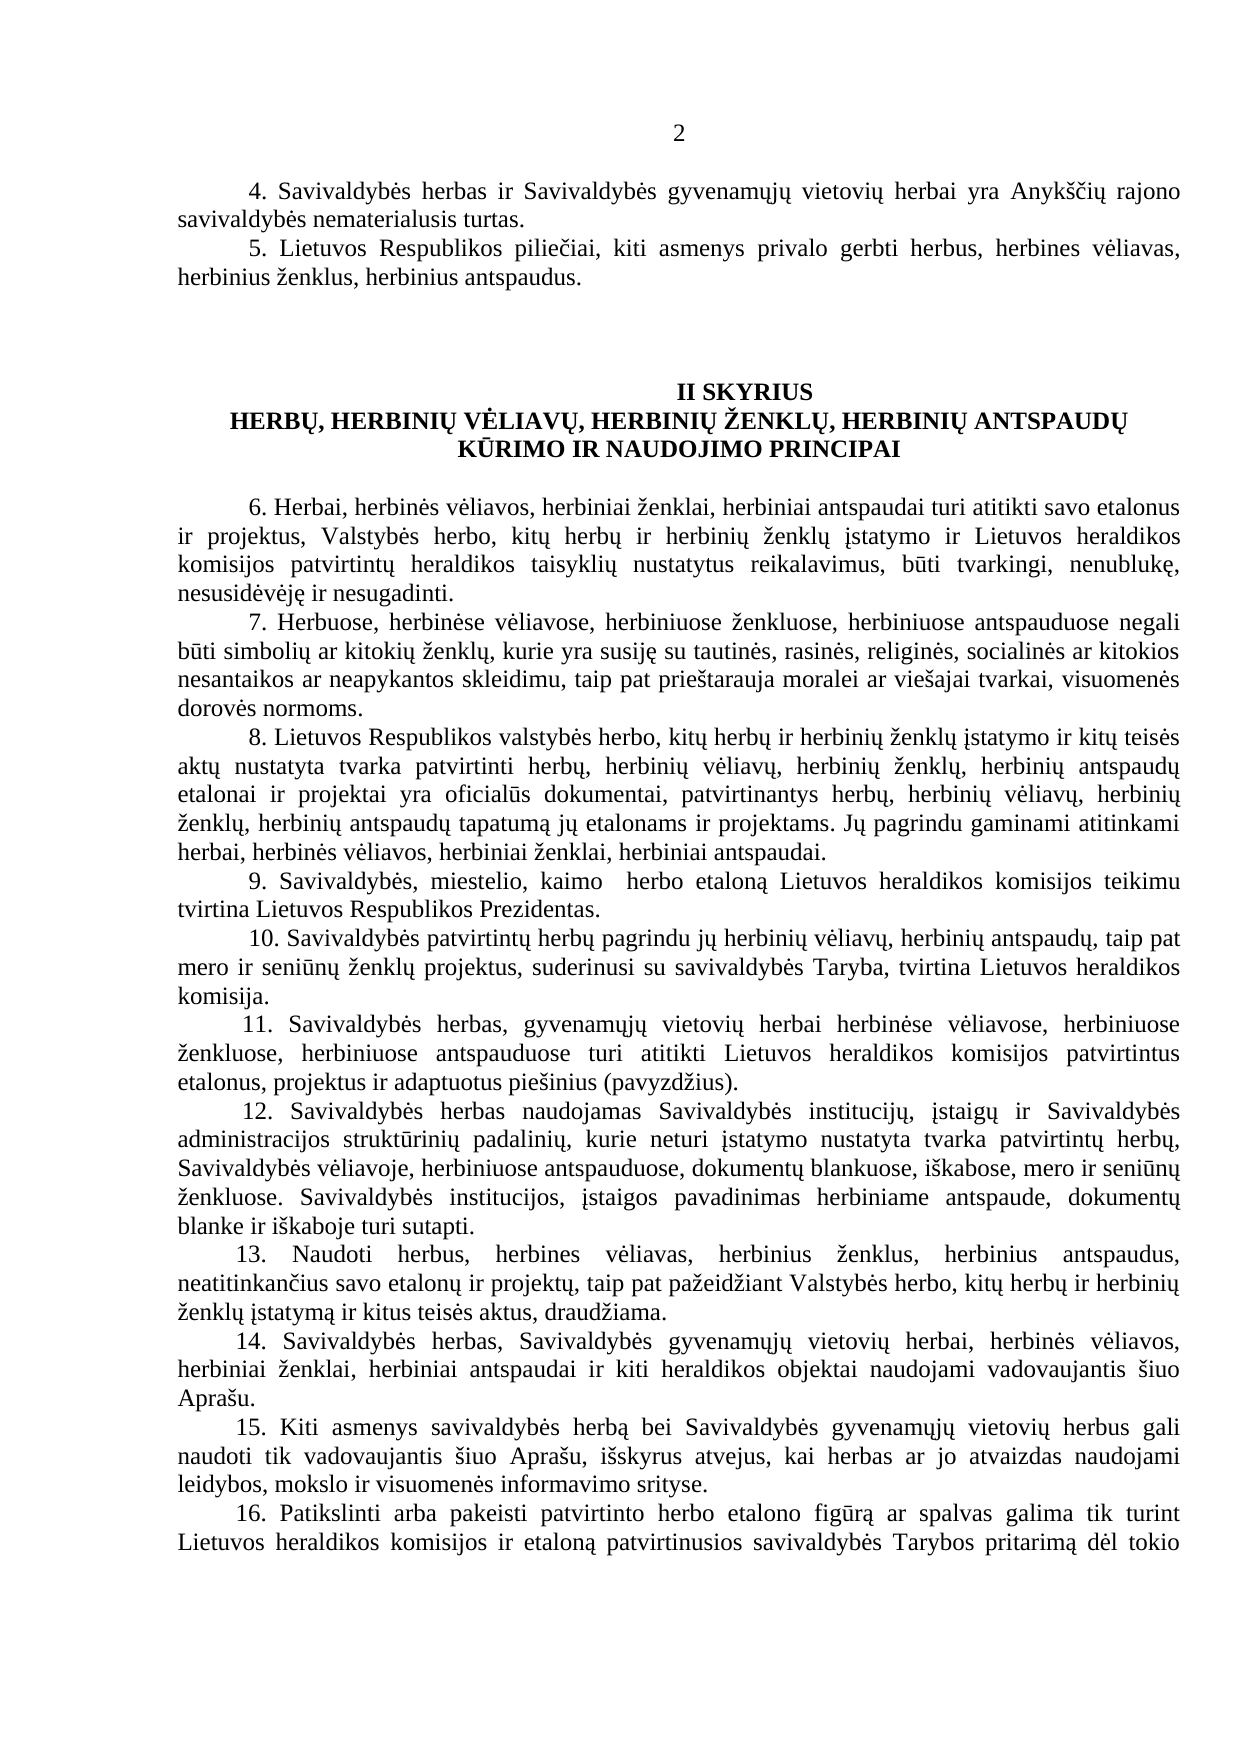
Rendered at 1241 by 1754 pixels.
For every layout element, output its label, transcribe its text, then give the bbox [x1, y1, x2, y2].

text 15. Kiti asmenys savivaldybės herbą bei Savivaldybės gyvenamųjų vietovių herbus gali naudoti tik vadovaujantis šiuo Aprašu, išskyrus atvejus, kai herbas ar jo atvaizdas naudojami leidybos, mokslo ir visuomenės informavimo srityse. [177, 1412, 1181, 1498]
text 6. Herbai, herbinės vėliavos, herbiniai ženklai, herbiniai antspaudai turi atitikti savo etalonus ir projektus, Valstybės herbo, kitų herbų ir herbinių ženklų įstatymo ir Lietuvos heraldikos komisijos patvirtintų heraldikos taisyklių nustatytus reikalavimus, būti tvarkingi, nenublukę, nesusidėvėję ir nesugadinti. [177, 492, 1181, 607]
text 14. Savivaldybės herbas, Savivaldybės gyvenamųjų vietovių herbai, herbinės vėliavos, herbiniai ženklai, herbiniai antspaudai ir kiti heraldikos objektai naudojami vadovaujantis šiuo Aprašu. [177, 1326, 1181, 1412]
text 4. Savivaldybės herbas ir Savivaldybės gyvenamųjų vietovių herbai yra Anykščių rajono savivaldybės nematerialusis turtas. [177, 176, 1181, 233]
text 9. Savivaldybės, miestelio, kaimo herbo etaloną Lietuvos heraldikos komisijos teikimu tvirtina Lietuvos Respublikos Prezidentas. [177, 866, 1181, 923]
text II SKYRIUS [177, 377, 1181, 406]
text 8. Lietuvos Respublikos valstybės herbo, kitų herbų ir herbinių ženklų įstatymo ir kitų teisės aktų nustatyta tvarka patvirtinti herbų, herbinių vėliavų, herbinių ženklų, herbinių antspaudų etalonai ir projektai yra oficialūs dokumentai, patvirtinantys herbų, herbinių vėliavų, herbinių ženklų, herbinių antspaudų tapatumą jų etalonams ir projektams. Jų pagrindu gaminami atitinkami herbai, herbinės vėliavos, herbiniai ženklai, herbiniai antspaudai. [177, 722, 1181, 866]
text 5. Lietuvos Respublikos piliečiai, kiti asmenys privalo gerbti herbus, herbines vėliavas, herbinius ženklus, herbinius antspaudus. [177, 233, 1181, 291]
text 7. Herbuose, herbinėse vėliavose, herbiniuose ženkluose, herbiniuose antspauduose negali būti simbolių ar kitokių ženklų, kurie yra susiję su tautinės, rasinės, religinės, socialinės ar kitokios nesantaikos ar neapykantos skleidimu, taip pat prieštarauja moralei ar viešajai tvarkai, visuomenės dorovės normoms. [177, 607, 1181, 722]
text 10. Savivaldybės patvirtintų herbų pagrindu jų herbinių vėliavų, herbinių antspaudų, taip pat mero ir seniūnų ženklų projektus, suderinusi su savivaldybės Taryba, tvirtina Lietuvos heraldikos komisija. [177, 923, 1181, 1009]
text 16. Patikslinti arba pakeisti patvirtinto herbo etalono figūrą ar spalvas galima tik turint Lietuvos heraldikos komisijos ir etaloną patvirtinusios savivaldybės Tarybos pritarimą dėl tokio [177, 1498, 1181, 1556]
text 12. Savivaldybės herbas naudojamas Savivaldybės institucijų, įstaigų ir Savivaldybės administracijos struktūrinių padalinių, kurie neturi įstatymo nustatyta tvarka patvirtintų herbų, Savivaldybės vėliavoje, herbiniuose antspauduose, dokumentų blankuose, iškabose, mero ir seniūnų ženkluose. Savivaldybės institucijos, įstaigos pavadinimas herbiniame antspaude, dokumentų blanke ir iškaboje turi sutapti. [177, 1096, 1181, 1239]
text 11. Savivaldybės herbas, gyvenamųjų vietovių herbai herbinėse vėliavose, herbiniuose ženkluose, herbiniuose antspauduose turi atitikti Lietuvos heraldikos komisijos patvirtintus etalonus, projektus ir adaptuotus piešinius (pavyzdžius). [177, 1009, 1181, 1096]
text HERBŲ, HERBINIŲ VĖLIAVŲ, HERBINIŲ ŽENKLŲ, HERBINIŲ ANTSPAUDŲ KŪRIMO IR NAUDOJIMO PRINCIPAI [177, 406, 1181, 463]
text 13. Naudoti herbus, herbines vėliavas, herbinius ženklus, herbinius antspaudus, neatitinkančius savo etalonų ir projektų, taip pat pažeidžiant Valstybės herbo, kitų herbų ir herbinių ženklų įstatymą ir kitus teisės aktus, draudžiama. [177, 1239, 1181, 1326]
